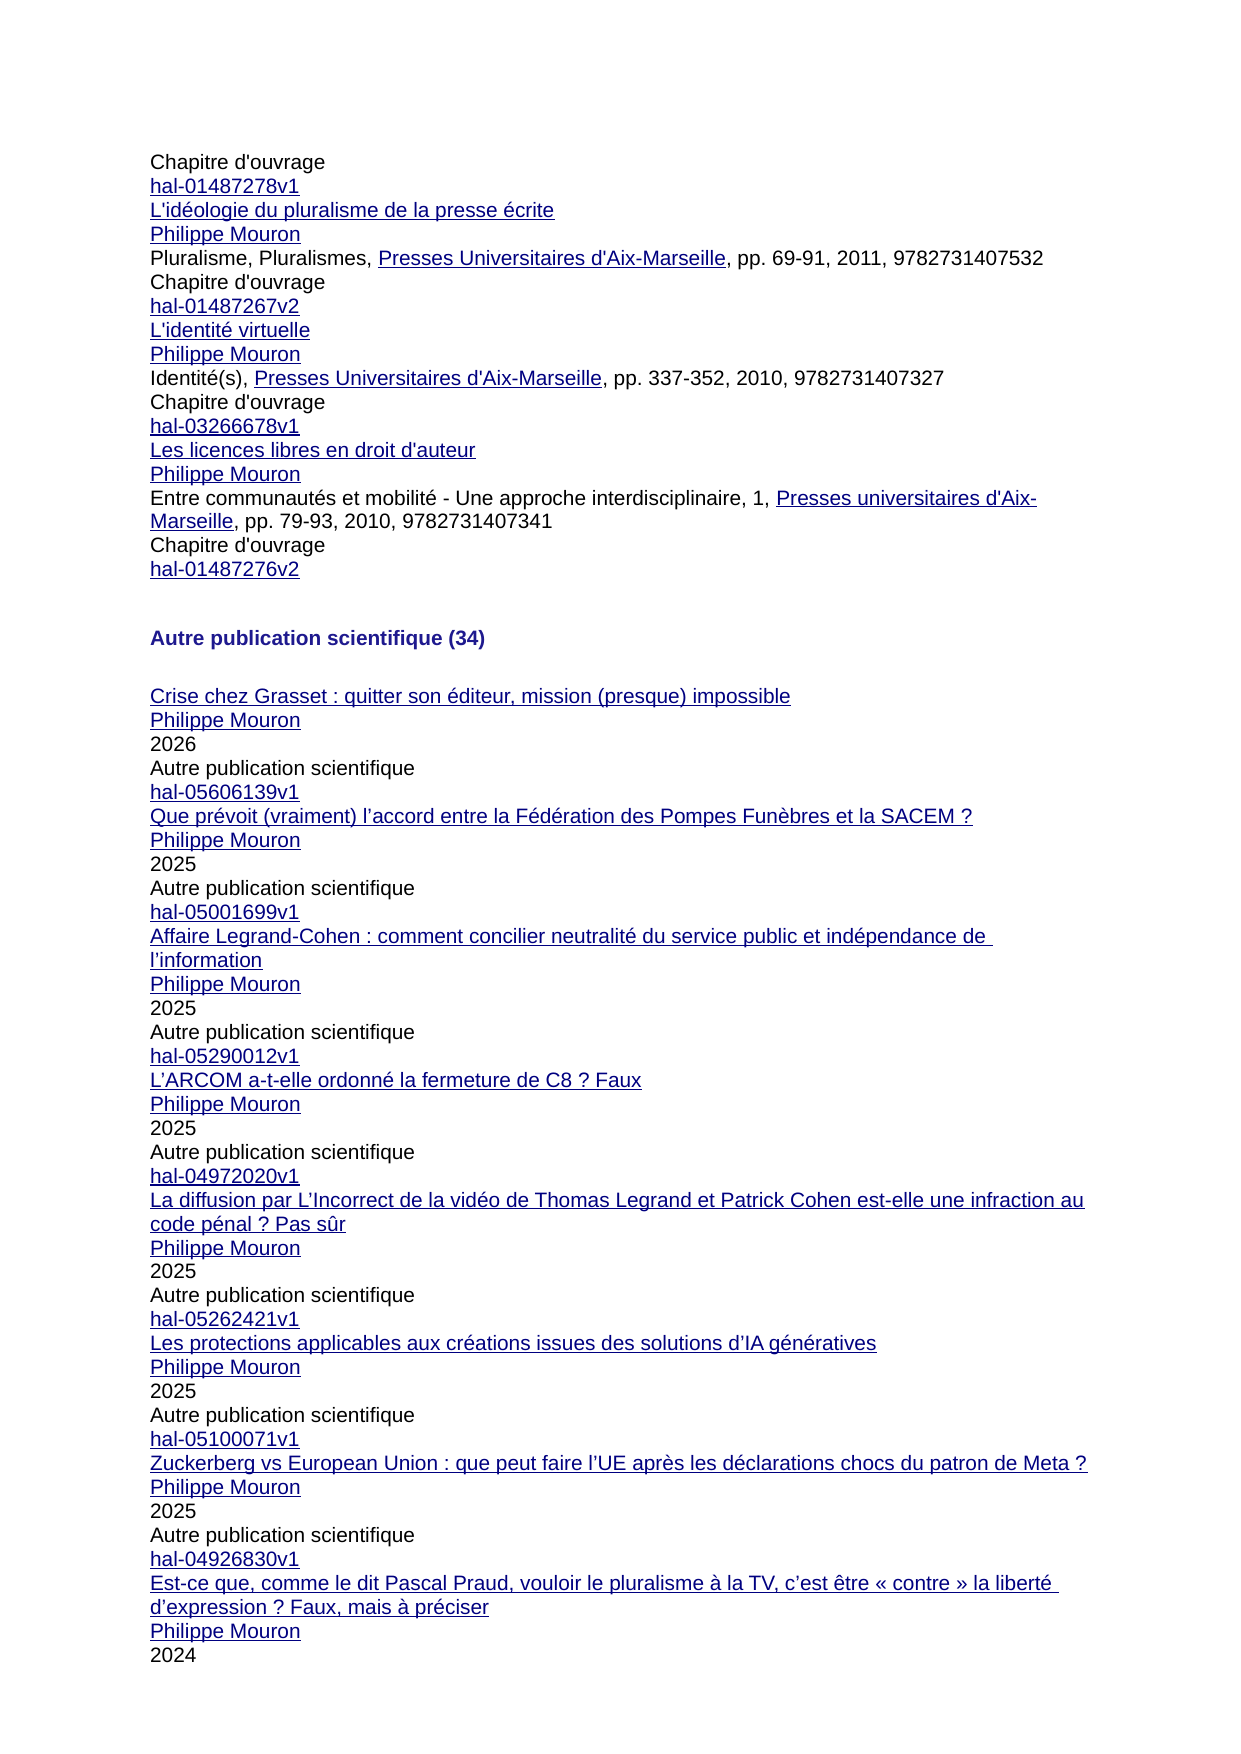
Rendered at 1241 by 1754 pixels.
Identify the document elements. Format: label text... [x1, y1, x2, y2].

table_cell Les protections applicables aux créations issues des solutions d’IA génératives Philippe Mouron 2025 Autre publication scientifique hal-05100071v1 [150, 1331, 1090, 1451]
table_cell L’ARCOM a-t-elle ordonné la fermeture de C8 ? Faux Philippe Mouron 2025 Autre publication scientifique hal-04972020v1 [150, 1068, 1090, 1187]
table_cell L'idéologie du pluralisme de la presse écrite Philippe Mouron Pluralisme, Pluralismes, Presses Universitaires d'Aix-Marseille, pp. 69-91, 2011, 9782731407532 Chapitre d'ouvrage hal-01487267v2 [150, 198, 1090, 318]
table_cell L'identité virtuelle Philippe Mouron Identité(s), Presses Universitaires d'Aix-Marseille, pp. 337-352, 2010, 9782731407327 Chapitre d'ouvrage hal-03266678v1 [150, 318, 1090, 437]
subtitle Autre publication scientifique (34) [150, 626, 1090, 650]
table_cell Affaire Legrand-Cohen : comment concilier neutralité du service public et indépendance de l’information Philippe Mouron 2025 Autre publication scientifique hal-05290012v1 [150, 924, 1090, 1068]
table_header Crise chez Grasset : quitter son éditeur, mission (presque) impossible Philippe Mouron 2026 Autre publication scientifique hal-05606139v1 [150, 684, 1090, 804]
table_cell Est-ce que, comme le dit Pascal Praud, vouloir le pluralisme à la TV, c’est être « contre » la liberté d’expression ? Faux, mais à préciser Philippe Mouron 2024 [150, 1571, 1090, 1667]
table_cell Les licences libres en droit d'auteur Philippe Mouron Entre communautés et mobilité - Une approche interdisciplinaire, 1, Presses universitaires d'Aix-Marseille, pp. 79-93, 2010, 9782731407341 Chapitre d'ouvrage hal-01487276v2 [150, 438, 1090, 581]
table_cell La diffusion par L’Incorrect de la vidéo de Thomas Legrand et Patrick Cohen est-elle une infraction au code pénal ? Pas sûr Philippe Mouron 2025 Autre publication scientifique hal-05262421v1 [150, 1188, 1090, 1331]
table_cell Chapitre d'ouvrage hal-01487278v1 [150, 150, 1090, 198]
table_cell Que prévoit (vraiment) l’accord entre la Fédération des Pompes Funèbres et la SACEM ? Philippe Mouron 2025 Autre publication scientifique hal-05001699v1 [150, 804, 1090, 924]
table_cell Zuckerberg vs European Union : que peut faire l’UE après les déclarations chocs du patron de Meta ? Philippe Mouron 2025 Autre publication scientifique hal-04926830v1 [150, 1451, 1090, 1571]
